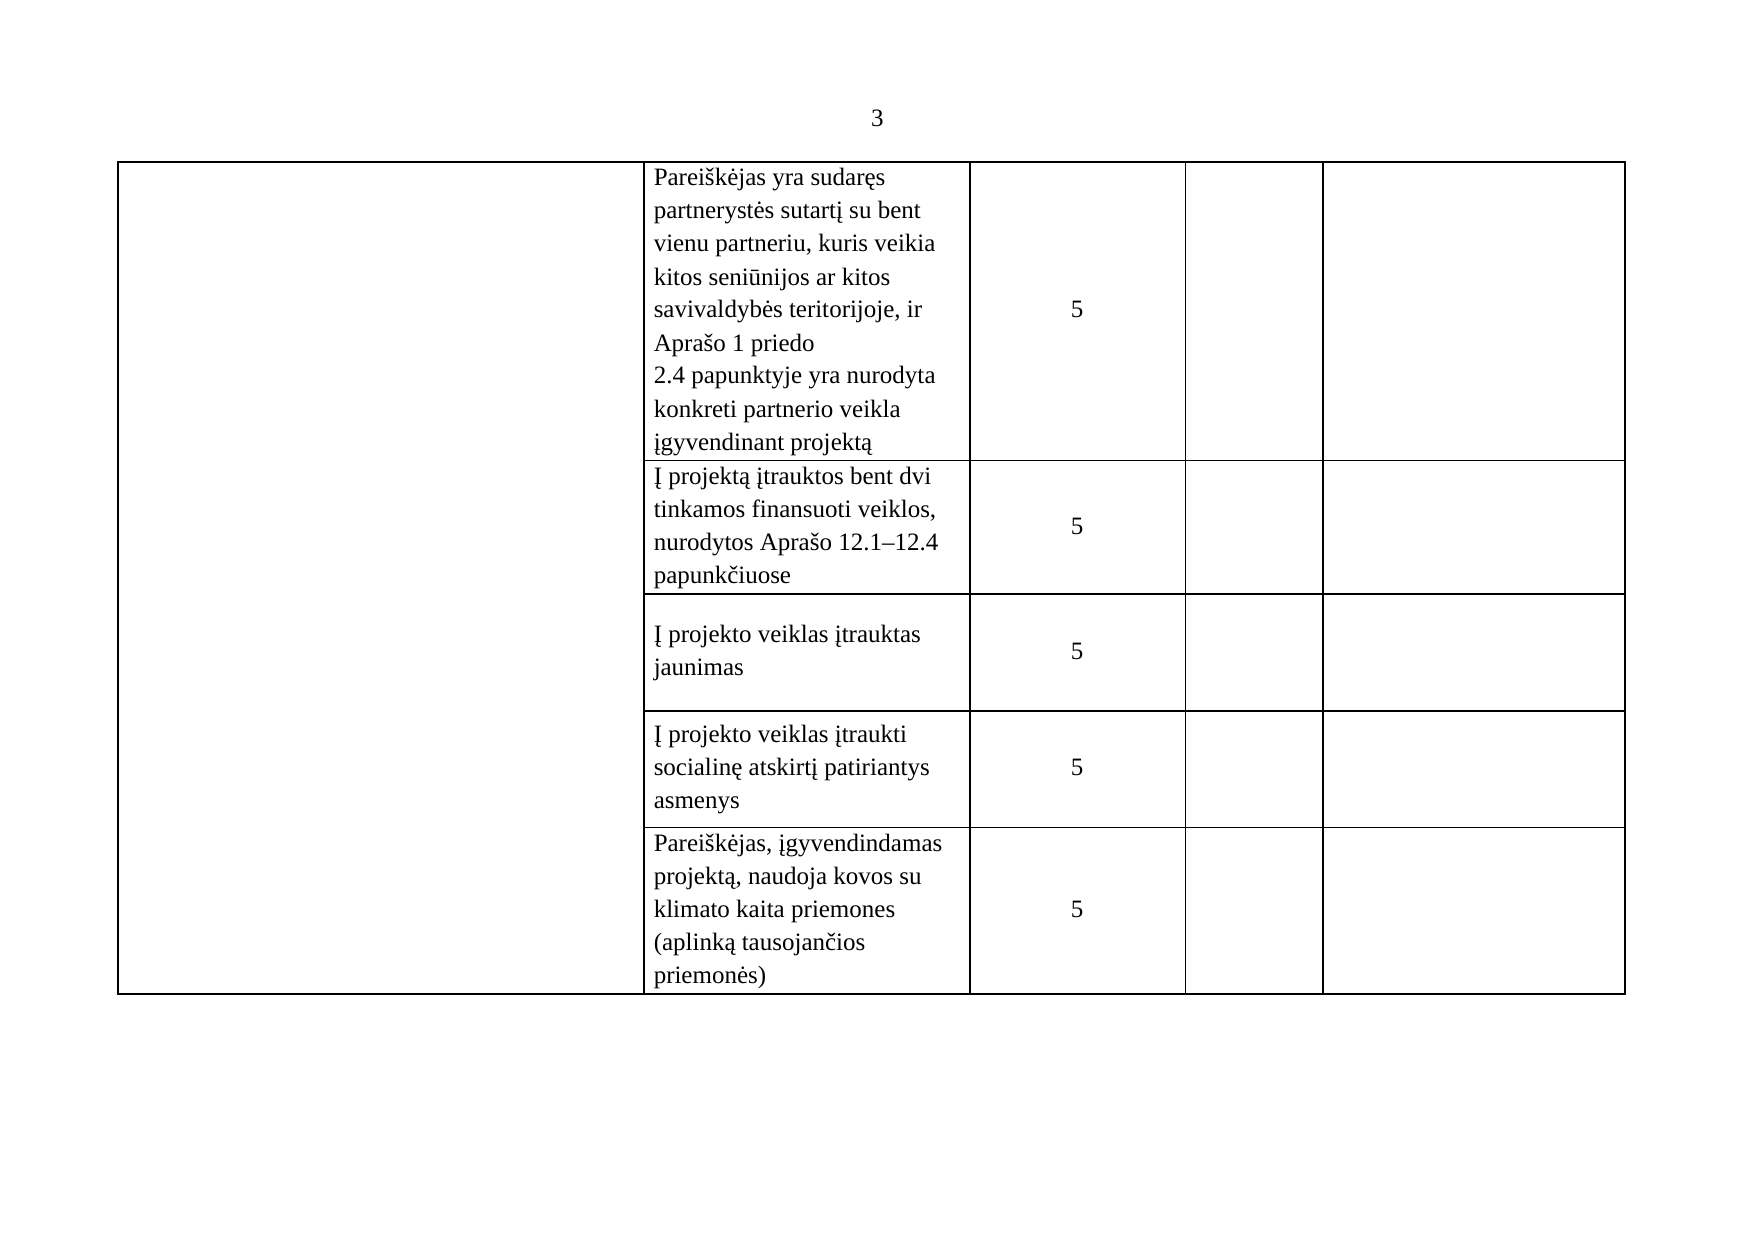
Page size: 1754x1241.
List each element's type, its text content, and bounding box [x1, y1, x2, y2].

table_cell 5 [971, 595, 1185, 710]
table_cell [1324, 595, 1624, 710]
table_cell [1186, 163, 1322, 460]
table_cell [1324, 461, 1624, 593]
table_cell [1324, 828, 1624, 993]
table_cell 5 [971, 712, 1185, 826]
table_cell [1186, 828, 1322, 993]
table_cell [1186, 461, 1322, 593]
table_cell Į projekto veiklas įtraukti socialinę atskirtį patiriantys asmenys [645, 712, 969, 826]
table_cell 5 [971, 461, 1185, 593]
table_cell Į projekto veiklas įtrauktas jaunimas [645, 595, 969, 710]
table_cell Pareiškėjas, įgyvendindamas projektą, naudoja kovos su klimato kaita priemones (aplinką tausojančios priemonės) [645, 828, 969, 993]
table_cell Pareiškėjas yra sudaręs partnerystės sutartį su bent vienu partneriu, kuris veikia kitos seniūnijos ar kitos savivaldybės teritorijoje, ir Aprašo 1 priedo 2.4 papunktyje yra nurodyta konkreti partnerio veikla įgyvendinant projektą [645, 163, 969, 460]
table_cell [1324, 712, 1624, 826]
table_cell 5 [971, 163, 1185, 460]
table_cell 5 [971, 828, 1185, 993]
table_cell [1324, 163, 1624, 460]
table_cell [1186, 595, 1322, 710]
table_cell [119, 163, 643, 993]
table_cell Į projektą įtrauktos bent dvi tinkamos finansuoti veiklos, nurodytos Aprašo 12.1–12.4 papunkčiuose [645, 461, 969, 593]
table_cell [1186, 712, 1322, 826]
